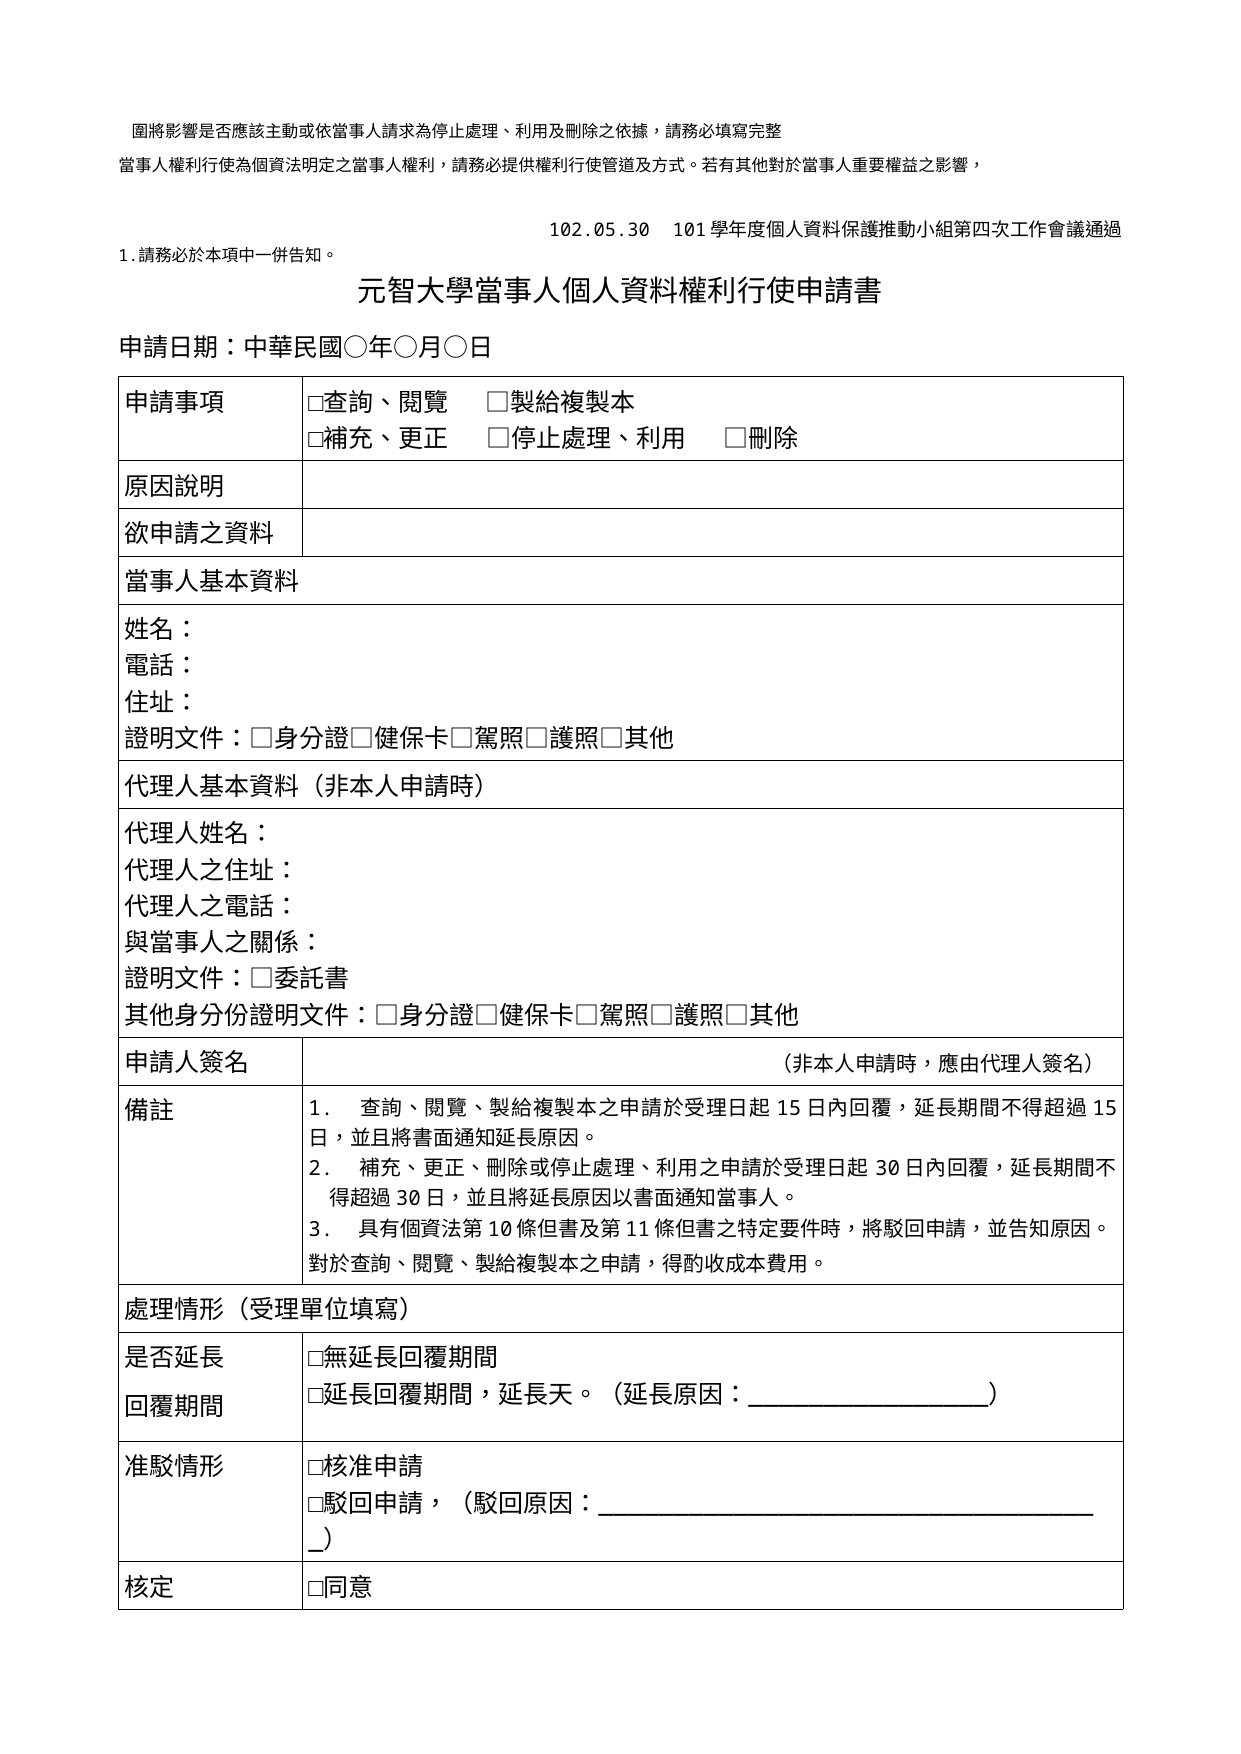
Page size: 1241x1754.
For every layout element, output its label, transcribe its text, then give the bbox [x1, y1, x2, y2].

table_cell 代理人基本資料（非本人申請時） [119, 761, 1123, 808]
table_cell （非本人申請時，應由代理人簽名） [303, 1038, 1123, 1085]
table_header 申請事項 [119, 377, 302, 460]
table_cell 欲申請之資料 [119, 509, 302, 556]
table_cell 申請人簽名 [119, 1038, 302, 1085]
table_cell □同意 [303, 1562, 1123, 1609]
table_header □查詢、閱覽 □製給複製本 □補充、更正 □停止處理、利用 □刪除 [303, 377, 1123, 460]
table_cell 1. 查詢、閱覽、製給複製本之申請於受理日起15日內回覆，延長期間不得超過15日，並且將書面通知延長原因。 2. 補充、更正、刪除或停止處理、利用之申請於受理日起30日內回覆，延長期間不得超過30日，並且將延長原因以書面通知當事人。 3. 具有個資法第10條但書及第11條但書之特定要件時，將駁回申請，並告知原因。 對於查詢、閱覽、製給複製本之申請，得酌收成本費用。 [303, 1086, 1123, 1284]
text 圍將影響是否應該主動或依當事人請求為停止處理、利用及刪除之依據，請務必填寫完整 [118, 118, 1122, 142]
text 1.請務必於本項中一併告知。 [118, 242, 1122, 267]
table_cell 代理人姓名： 代理人之住址： 代理人之電話： 與當事人之關係： 證明文件：□委託書 其他身分份證明文件：□身分證□健保卡□駕照□護照□其他 [119, 809, 1123, 1037]
table_cell [303, 461, 1123, 508]
text 申請日期：中華民國○年○月○日 [118, 322, 1122, 364]
text 當事人權利行使為個資法明定之當事人權利，請務必提供權利行使管道及方式。若有其他對於當事人重要權益之影響， [118, 143, 1122, 179]
table_cell 是否延長 回覆期間 [119, 1333, 302, 1441]
table_cell 處理情形（受理單位填寫） [119, 1285, 1123, 1332]
table_cell 准駁情形 [119, 1442, 302, 1561]
table_cell 核定 [119, 1562, 302, 1609]
text 102.05.30 101學年度個人資料保護推動小組第四次工作會議通過 [118, 214, 1122, 242]
table_cell 姓名： 電話： 住址： 證明文件：□身分證□健保卡□駕照□護照□其他 [119, 605, 1123, 760]
table_cell 原因說明 [119, 461, 302, 508]
table_cell 備註 [119, 1086, 302, 1284]
table_cell [303, 509, 1123, 556]
table_cell 當事人基本資料 [119, 557, 1123, 604]
table_cell □核准申請 □駁回申請，（駁回原因：__________________________________） [303, 1442, 1123, 1561]
text 元智大學當事人個人資料權利行使申請書 [118, 267, 1122, 309]
table_cell □無延長回覆期間 □延長回覆期間，延長天。（延長原因：________________） [303, 1333, 1123, 1441]
